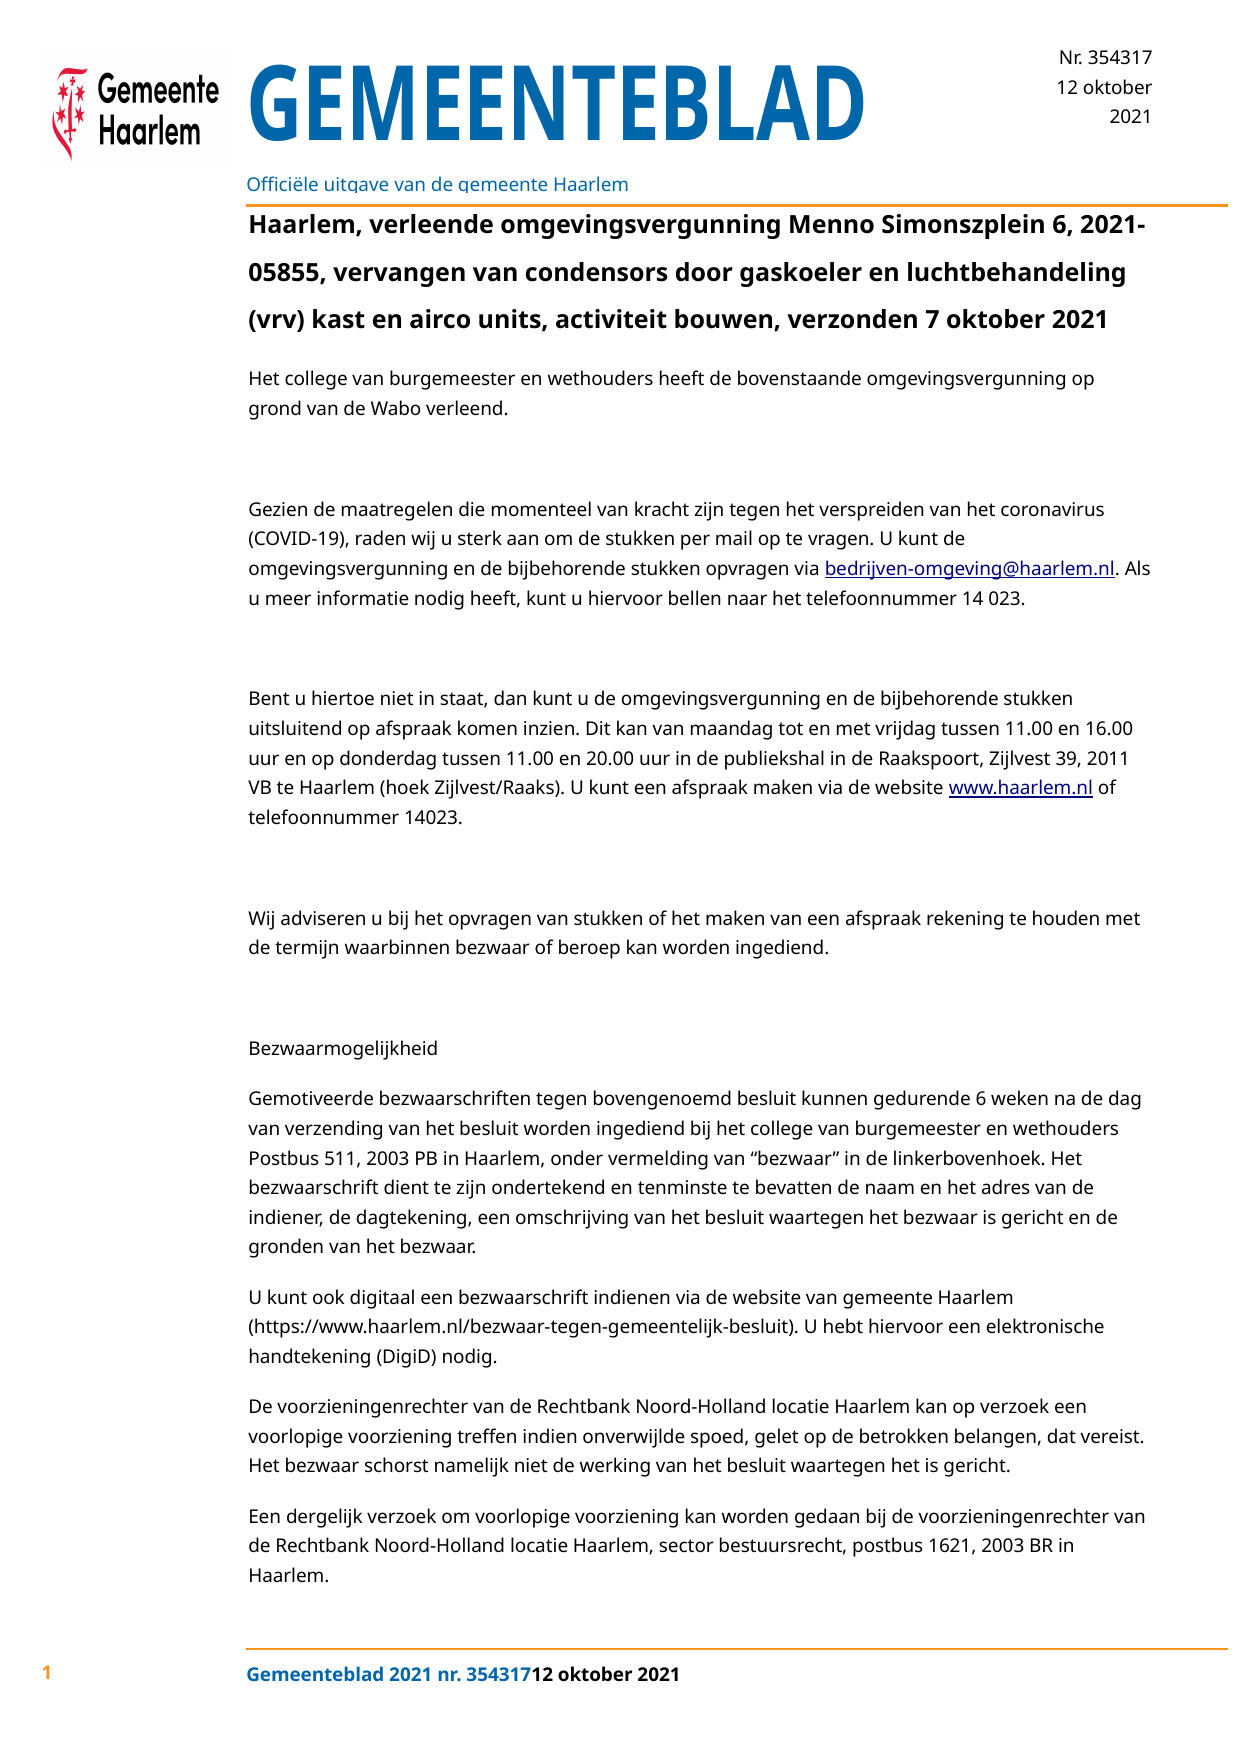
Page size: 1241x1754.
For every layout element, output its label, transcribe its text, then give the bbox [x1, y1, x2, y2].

text Wij adviseren u bij het opvragen van stukken of het maken van een afspraak rekening te houden met de termijn waarbinnen bezwaar of beroep kan worden ingediend. [248, 905, 1152, 960]
text Het college van burgemeester en wethouders heeft de bovenstaande omgevingsvergunning op grond van de Wabo verleend. [248, 366, 1152, 421]
picture [41, 47, 231, 172]
text Haarlem, verleende omgevingsvergunning Menno Simonszplein 6, 2021-05855, vervangen van condensors door gaskoeler en luchtbehandeling (vrv) kast en airco units, activiteit bouwen, verzonden 7 oktober 2021 [248, 207, 1152, 336]
text Bezwaarmogelijkheid [248, 1035, 1152, 1061]
text Een dergelijk verzoek om voorlopige voorziening kan worden gedaan bij de voorzieningenrechter van de Rechtbank Noord-Holland locatie Haarlem, sector bestuursrecht, postbus 1621, 2003 BR in Haarlem. [248, 1503, 1152, 1588]
text Gezien de maatregelen die momenteel van kracht zijn tegen het verspreiden van het coronavirus (COVID-19), raden wij u sterk aan om de stukken per mail op te vragen. U kunt de omgevingsvergunning en de bijbehorende stukken opvragen via bedrijven-omgeving@haarlem.nl. Als u meer informatie nodig heeft, kunt u hiervoor bellen naar het telefoonnummer 14 023. [248, 496, 1152, 610]
text U kunt ook digitaal een bezwaarschrift indienen via de website van gemeente Haarlem (https://www.haarlem.nl/bezwaar-tegen-gemeentelijk-besluit). U hebt hiervoor een elektronische handtekening (DigiD) nodig. [248, 1284, 1152, 1369]
text De voorzieningenrechter van de Rechtbank Noord-Holland locatie Haarlem kan op verzoek een voorlopige voorziening treffen indien onverwijlde spoed, gelet op de betrokken belangen, dat vereist. Het bezwaar schorst namelijk niet de werking van het besluit waartegen het is gericht. [248, 1393, 1152, 1478]
text Gemotiveerde bezwaarschriften tegen bovengenoemd besluit kunnen gedurende 6 weken na de dag van verzending van het besluit worden ingediend bij het college van burgemeester en wethouders Postbus 511, 2003 PB in Haarlem, onder vermelding van “bezwaar” in de linkerbovenhoek. Het bezwaarschrift dient te zijn ondertekend en tenminste te bevatten de naam en het adres van de indiener, de dagtekening, een omschrijving van het besluit waartegen het bezwaar is gericht en de gronden van het bezwaar. [248, 1086, 1152, 1259]
text Bent u hiertoe niet in staat, dan kunt u de omgevingsvergunning en de bijbehorende stukken uitsluitend op afspraak komen inzien. Dit kan van maandag tot en met vrijdag tussen 11.00 en 16.00 uur en op donderdag tussen 11.00 en 20.00 uur in de publiekshal in de Raakspoort, Zijlvest 39, 2011 VB te Haarlem (hoek Zijlvest/Raaks). U kunt een afspraak maken via de website www.haarlem.nl of telefoonnummer 14023. [248, 686, 1152, 829]
